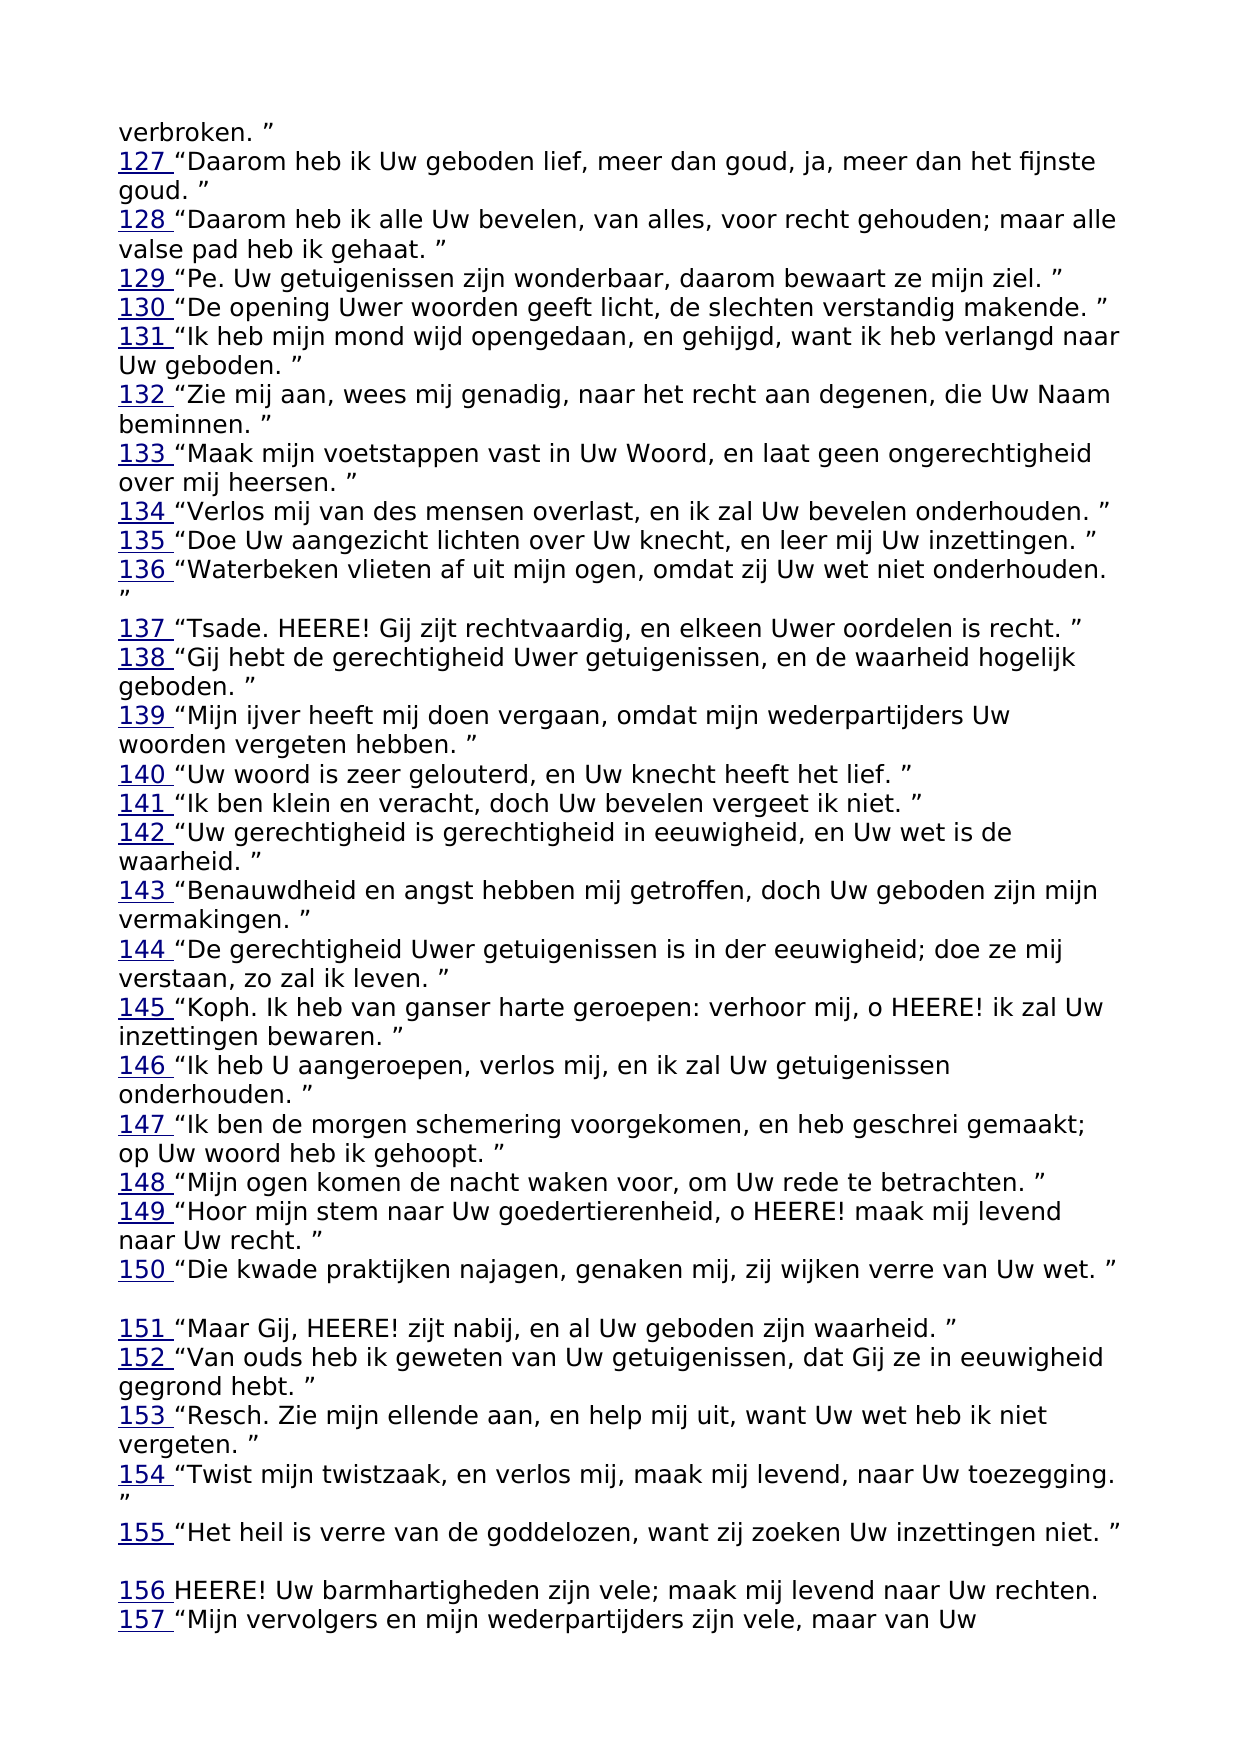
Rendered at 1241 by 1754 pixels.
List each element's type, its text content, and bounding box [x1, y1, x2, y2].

text verbroken. ” 127 “Daarom heb ik Uw geboden lief, meer dan goud, ja, meer dan het fijnste goud. ” 128 “Daarom heb ik alle Uw bevelen, van alles, voor recht gehouden; maar alle valse pad heb ik gehaat. ” 129 “Pe. Uw getuigenissen zijn wonderbaar, daarom bewaart ze mijn ziel. ” 130 “De opening Uwer woorden geeft licht, de slechten verstandig makende. ” 131 “Ik heb mijn mond wijd opengedaan, en gehijgd, want ik heb verlangd naar Uw geboden. ” 132 “Zie mij aan, wees mij genadig, naar het recht aan degenen, die Uw Naam beminnen. ” 133 “Maak mijn voetstappen vast in Uw Woord, en laat geen ongerechtigheid over mij heersen. ” 134 “Verlos mij van des mensen overlast, en ik zal Uw bevelen onderhouden. ” 135 “Doe Uw aangezicht lichten over Uw knecht, en leer mij Uw inzettingen. ” 136 “Waterbeken vlieten af uit mijn ogen, omdat zij Uw wet niet onderhouden. ” 137 “Tsade. HEERE! Gij zijt rechtvaardig, en elkeen Uwer oordelen is recht. ” 138 “Gij hebt de gerechtigheid Uwer getuigenissen, en de waarheid hogelijk geboden. ” 139 “Mijn ijver heeft mij doen vergaan, omdat mijn wederpartijders Uw woorden vergeten hebben. ” 140 “Uw woord is zeer gelouterd, en Uw knecht heeft het lief. ” 141 “Ik ben klein en veracht, doch Uw bevelen vergeet ik niet. ” 142 “Uw gerechtigheid is gerechtigheid in eeuwigheid, en Uw wet is de waarheid. ” 143 “Benauwdheid en angst hebben mij getroffen, doch Uw geboden zijn mijn vermakingen. ” 144 “De gerechtigheid Uwer getuigenissen is in der eeuwigheid; doe ze mij verstaan, zo zal ik leven. ” 145 “Koph. Ik heb van ganser harte geroepen: verhoor mij, o HEERE! ik zal Uw inzettingen bewaren. ” 146 “Ik heb U aangeroepen, verlos mij, en ik zal Uw getuigenissen onderhouden. ” 147 “Ik ben de morgen schemering voorgekomen, en heb geschrei gemaakt; op Uw woord heb ik gehoopt. ” 148 “Mijn ogen komen de nacht waken voor, om Uw rede te betrachten. ” 149 “Hoor mijn stem naar Uw goedertierenheid, o HEERE! maak mij levend naar Uw recht. ” 150 “Die kwade praktijken najagen, genaken mij, zij wijken verre van Uw wet. ” 151 “Maar Gij, HEERE! zijt nabij, en al Uw geboden zijn waarheid. ” 152 “Van ouds heb ik geweten van Uw getuigenissen, dat Gij ze in eeuwigheid gegrond hebt. ” 153 “Resch. Zie mijn ellende aan, en help mij uit, want Uw wet heb ik niet vergeten. ” 154 “Twist mijn twistzaak, en verlos mij, maak mij levend, naar Uw toezegging. ” 155 “Het heil is verre van de goddelozen, want zij zoeken Uw inzettingen niet. ” 156 HEERE! Uw barmhartigheden zijn vele; maak mij levend naar Uw rechten. 157 “Mijn vervolgers en mijn wederpartijders zijn vele, maar van Uw [118, 118, 1122, 1635]
